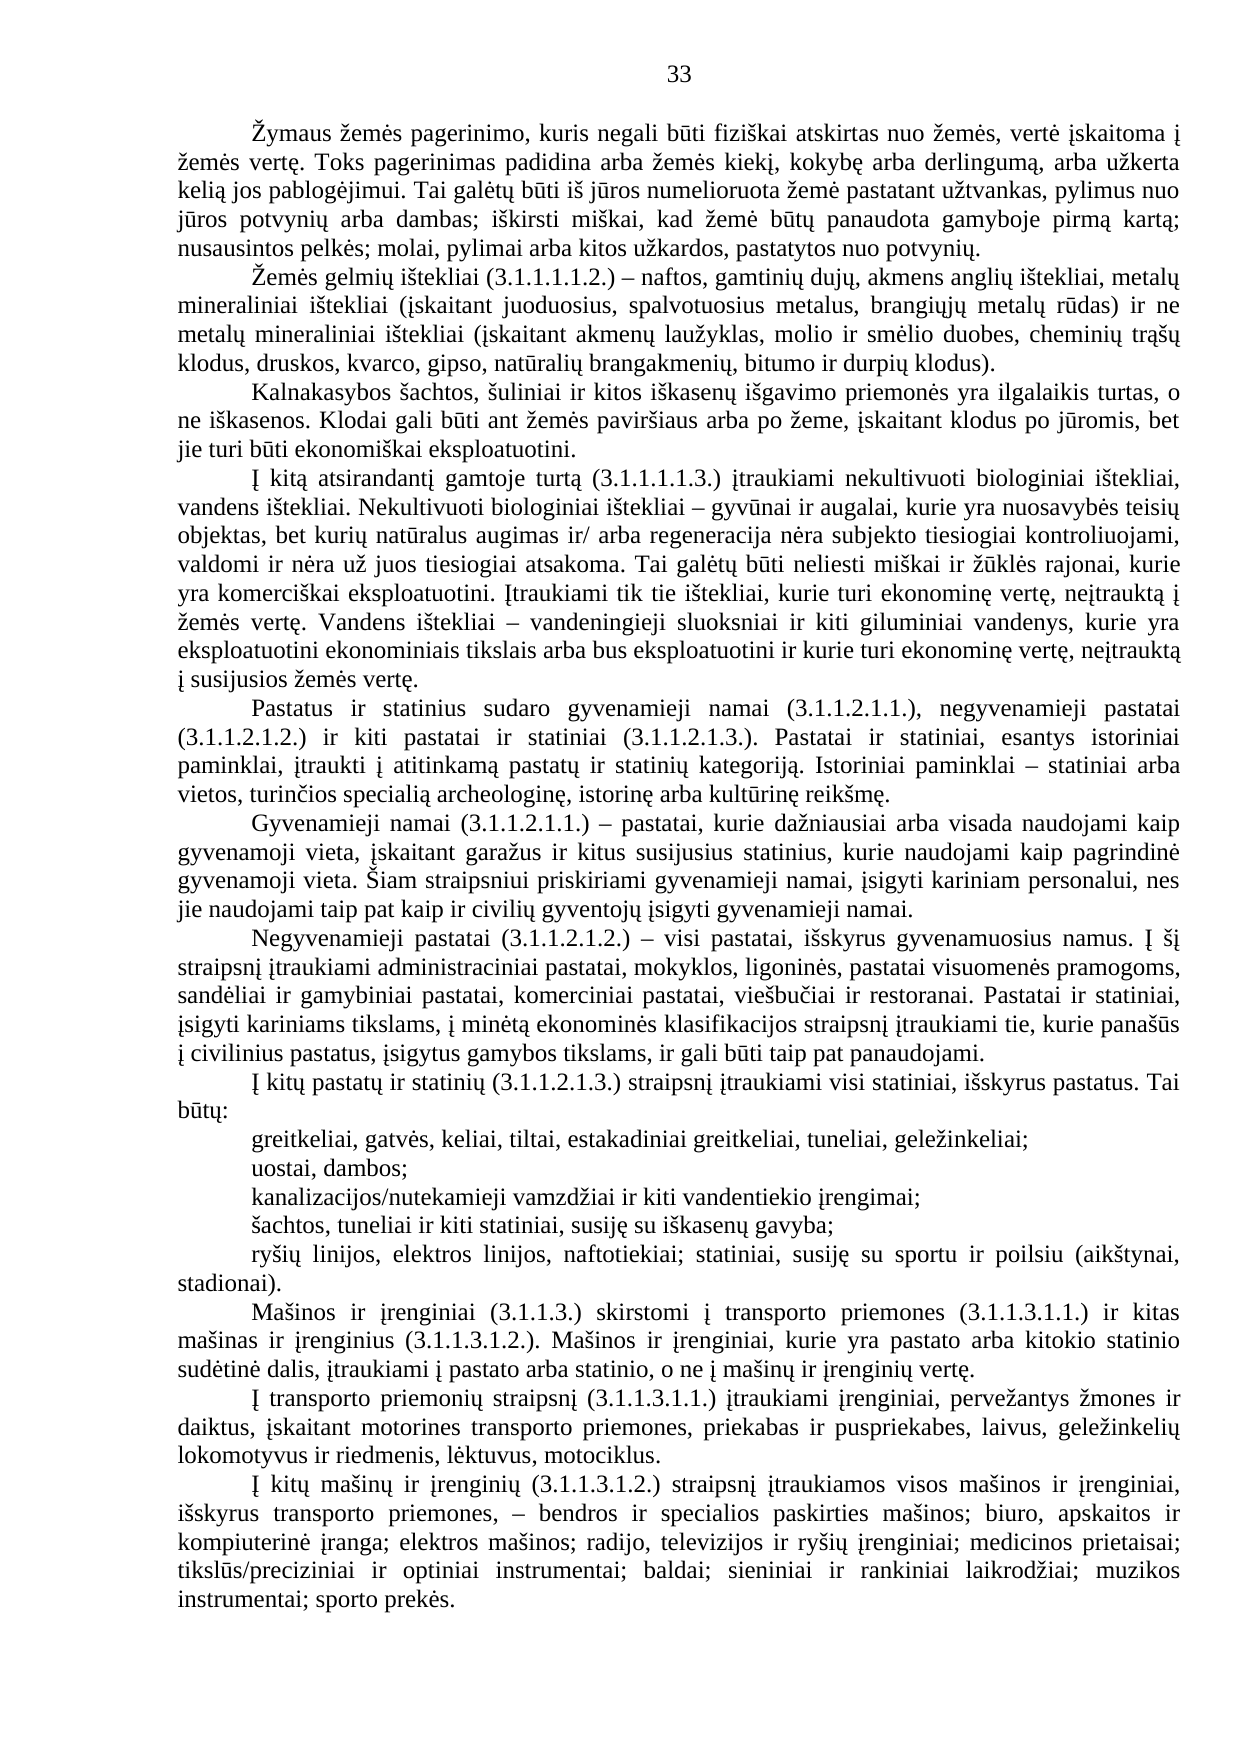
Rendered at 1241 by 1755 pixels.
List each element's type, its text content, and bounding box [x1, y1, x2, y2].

text ryšių linijos, elektros linijos, naftotiekiai; statiniai, susiję su sportu ir poilsiu (aikštynai, stadionai). [177, 1239, 1181, 1297]
text uostai, dambos; [177, 1153, 1181, 1182]
text Žemės gelmių ištekliai (3.1.1.1.1.2.) – naftos, gamtinių dujų, akmens anglių ištekliai, metalų mineraliniai ištekliai (įskaitant juoduosius, spalvotuosius metalus, brangiųjų metalų rūdas) ir ne metalų mineraliniai ištekliai (įskaitant akmenų laužyklas, molio ir smėlio duobes, cheminių trąšų klodus, druskos, kvarco, gipso, natūralių brangakmenių, bitumo ir durpių klodus). [177, 262, 1181, 377]
text Į transporto priemonių straipsnį (3.1.1.3.1.1.) įtraukiami įrenginiai, pervežantys žmones ir daiktus, įskaitant motorines transporto priemones, priekabas ir puspriekabes, laivus, geležinkelių lokomotyvus ir riedmenis, lėktuvus, motociklus. [177, 1383, 1181, 1469]
text kanalizacijos/nutekamieji vamzdžiai ir kiti vandentiekio įrengimai; [177, 1182, 1181, 1211]
text Į kitą atsirandantį gamtoje turtą (3.1.1.1.1.3.) įtraukiami nekultivuoti biologiniai ištekliai, vandens ištekliai. Nekultivuoti biologiniai ištekliai – gyvūnai ir augalai, kurie yra nuosavybės teisių objektas, bet kurių natūralus augimas ir/ arba regeneracija nėra subjekto tiesiogiai kontroliuojami, valdomi ir nėra už juos tiesiogiai atsakoma. Tai galėtų būti neliesti miškai ir žūklės rajonai, kurie yra komerciškai eksploatuotini. Įtraukiami tik tie ištekliai, kurie turi ekonominę vertę, neįtrauktą į žemės vertę. Vandens ištekliai – vandeningieji sluoksniai ir kiti giluminiai vandenys, kurie yra eksploatuotini ekonominiais tikslais arba bus eksploatuotini ir kurie turi ekonominę vertę, neįtrauktą į susijusios žemės vertę. [177, 463, 1181, 693]
text Negyvenamieji pastatai (3.1.1.2.1.2.) – visi pastatai, išskyrus gyvenamuosius namus. Į šį straipsnį įtraukiami administraciniai pastatai, mokyklos, ligoninės, pastatai visuomenės pramogoms, sandėliai ir gamybiniai pastatai, komerciniai pastatai, viešbučiai ir restoranai. Pastatai ir statiniai, įsigyti kariniams tikslams, į minėtą ekonominės klasifikacijos straipsnį įtraukiami tie, kurie panašūs į civilinius pastatus, įsigytus gamybos tikslams, ir gali būti taip pat panaudojami. [177, 923, 1181, 1067]
text šachtos, tuneliai ir kiti statiniai, susiję su iškasenų gavyba; [177, 1211, 1181, 1239]
text Mašinos ir įrenginiai (3.1.1.3.) skirstomi į transporto priemones (3.1.1.3.1.1.) ir kitas mašinas ir įrenginius (3.1.1.3.1.2.). Mašinos ir įrenginiai, kurie yra pastato arba kitokio statinio sudėtinė dalis, įtraukiami į pastato arba statinio, o ne į mašinų ir įrenginių vertę. [177, 1297, 1181, 1383]
text Į kitų pastatų ir statinių (3.1.1.2.1.3.) straipsnį įtraukiami visi statiniai, išskyrus pastatus. Tai būtų: [177, 1067, 1181, 1124]
text Gyvenamieji namai (3.1.1.2.1.1.) – pastatai, kurie dažniausiai arba visada naudojami kaip gyvenamoji vieta, įskaitant garažus ir kitus susijusius statinius, kurie naudojami kaip pagrindinė gyvenamoji vieta. Šiam straipsniui priskiriami gyvenamieji namai, įsigyti kariniam personalui, nes jie naudojami taip pat kaip ir civilių gyventojų įsigyti gyvenamieji namai. [177, 808, 1181, 923]
text Į kitų mašinų ir įrenginių (3.1.1.3.1.2.) straipsnį įtraukiamos visos mašinos ir įrenginiai, išskyrus transporto priemones, – bendros ir specialios paskirties mašinos; biuro, apskaitos ir kompiuterinė įranga; elektros mašinos; radijo, televizijos ir ryšių įrenginiai; medicinos prietaisai; tikslūs/preciziniai ir optiniai instrumentai; baldai; sieniniai ir rankiniai laikrodžiai; muzikos instrumentai; sporto prekės. [177, 1469, 1181, 1613]
text Kalnakasybos šachtos, šuliniai ir kitos iškasenų išgavimo priemonės yra ilgalaikis turtas, o ne iškasenos. Klodai gali būti ant žemės paviršiaus arba po žeme, įskaitant klodus po jūromis, bet jie turi būti ekonomiškai eksploatuotini. [177, 377, 1181, 463]
text Žymaus žemės pagerinimo, kuris negali būti fiziškai atskirtas nuo žemės, vertė įskaitoma į žemės vertę. Toks pagerinimas padidina arba žemės kiekį, kokybę arba derlingumą, arba užkerta kelią jos pablogėjimui. Tai galėtų būti iš jūros numelioruota žemė pastatant užtvankas, pylimus nuo jūros potvynių arba dambas; iškirsti miškai, kad žemė būtų panaudota gamyboje pirmą kartą; nusausintos pelkės; molai, pylimai arba kitos užkardos, pastatytos nuo potvynių. [177, 118, 1181, 262]
text greitkeliai, gatvės, keliai, tiltai, estakadiniai greitkeliai, tuneliai, geležinkeliai; [177, 1124, 1181, 1153]
text Pastatus ir statinius sudaro gyvenamieji namai (3.1.1.2.1.1.), negyvenamieji pastatai (3.1.1.2.1.2.) ir kiti pastatai ir statiniai (3.1.1.2.1.3.). Pastatai ir statiniai, esantys istoriniai paminklai, įtraukti į atitinkamą pastatų ir statinių kategoriją. Istoriniai paminklai – statiniai arba vietos, turinčios specialią archeologinę, istorinę arba kultūrinę reikšmę. [177, 693, 1181, 808]
